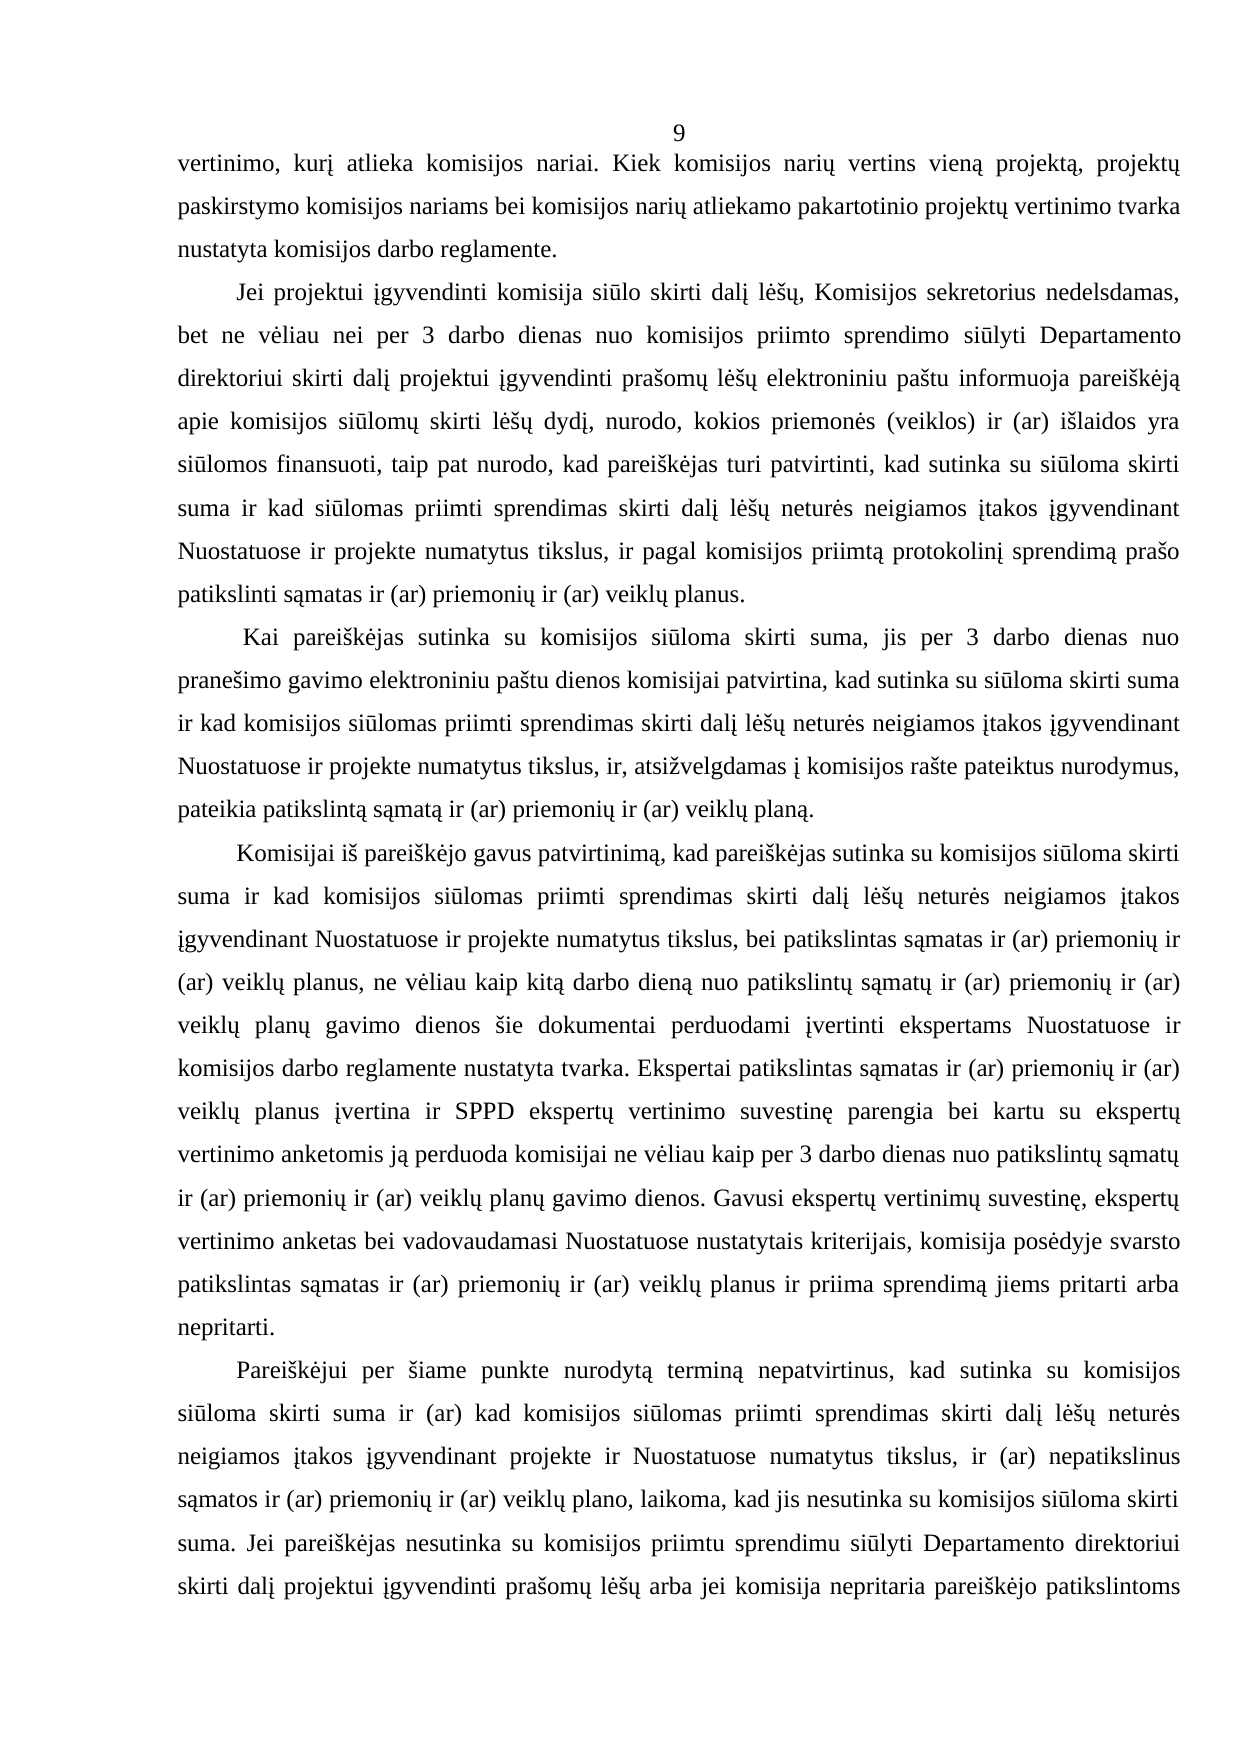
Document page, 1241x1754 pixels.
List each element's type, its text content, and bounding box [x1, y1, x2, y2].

text Pareiškėjui per šiame punkte nurodytą terminą nepatvirtinus, kad sutinka su komisijos siūloma skirti suma ir (ar) kad komisijos siūlomas priimti sprendimas skirti dalį lėšų neturės neigiamos įtakos įgyvendinant projekte ir Nuostatuose numatytus tikslus, ir (ar) nepatikslinus sąmatos ir (ar) priemonių ir (ar) veiklų plano, laikoma, kad jis nesutinka su komisijos siūloma skirti suma. Jei pareiškėjas nesutinka su komisijos priimtu sprendimu siūlyti Departamento direktoriui skirti dalį projektui įgyvendinti prašomų lėšų arba jei komisija nepritaria pareiškėjo patikslintoms [177, 1355, 1181, 1599]
text vertinimo, kurį atlieka komisijos nariai. Kiek komisijos narių vertins vieną projektą, projektų paskirstymo komisijos nariams bei komisijos narių atliekamo pakartotinio projektų vertinimo tvarka nustatyta komisijos darbo reglamente. [177, 148, 1181, 263]
text Jei projektui įgyvendinti komisija siūlo skirti dalį lėšų, Komisijos sekretorius nedelsdamas, bet ne vėliau nei per 3 darbo dienas nuo komisijos priimto sprendimo siūlyti Departamento direktoriui skirti dalį projektui įgyvendinti prašomų lėšų elektroniniu paštu informuoja pareiškėją apie komisijos siūlomų skirti lėšų dydį, nurodo, kokios priemonės (veiklos) ir (ar) išlaidos yra siūlomos finansuoti, taip pat nurodo, kad pareiškėjas turi patvirtinti, kad sutinka su siūloma skirti suma ir kad siūlomas priimti sprendimas skirti dalį lėšų neturės neigiamos įtakos įgyvendinant Nuostatuose ir projekte numatytus tikslus, ir pagal komisijos priimtą protokolinį sprendimą prašo patikslinti sąmatas ir (ar) priemonių ir (ar) veiklų planus. [177, 277, 1181, 608]
text Komisijai iš pareiškėjo gavus patvirtinimą, kad pareiškėjas sutinka su komisijos siūloma skirti suma ir kad komisijos siūlomas priimti sprendimas skirti dalį lėšų neturės neigiamos įtakos įgyvendinant Nuostatuose ir projekte numatytus tikslus, bei patikslintas sąmatas ir (ar) priemonių ir (ar) veiklų planus, ne vėliau kaip kitą darbo dieną nuo patikslintų sąmatų ir (ar) priemonių ir (ar) veiklų planų gavimo dienos šie dokumentai perduodami įvertinti ekspertams Nuostatuose ir komisijos darbo reglamente nustatyta tvarka. Ekspertai patikslintas sąmatas ir (ar) priemonių ir (ar) veiklų planus įvertina ir SPPD ekspertų vertinimo suvestinę parengia bei kartu su ekspertų vertinimo anketomis ją perduoda komisijai ne vėliau kaip per 3 darbo dienas nuo patikslintų sąmatų ir (ar) priemonių ir (ar) veiklų planų gavimo dienos. Gavusi ekspertų vertinimų suvestinę, ekspertų vertinimo anketas bei vadovaudamasi Nuostatuose nustatytais kriterijais, komisija posėdyje svarsto patikslintas sąmatas ir (ar) priemonių ir (ar) veiklų planus ir priima sprendimą jiems pritarti arba nepritarti. [177, 838, 1181, 1341]
text Kai pareiškėjas sutinka su komisijos siūloma skirti suma, jis per 3 darbo dienas nuo pranešimo gavimo elektroniniu paštu dienos komisijai patvirtina, kad sutinka su siūloma skirti suma ir kad komisijos siūlomas priimti sprendimas skirti dalį lėšų neturės neigiamos įtakos įgyvendinant Nuostatuose ir projekte numatytus tikslus, ir, atsižvelgdamas į komisijos rašte pateiktus nurodymus, pateikia patikslintą sąmatą ir (ar) priemonių ir (ar) veiklų planą. [177, 622, 1181, 823]
